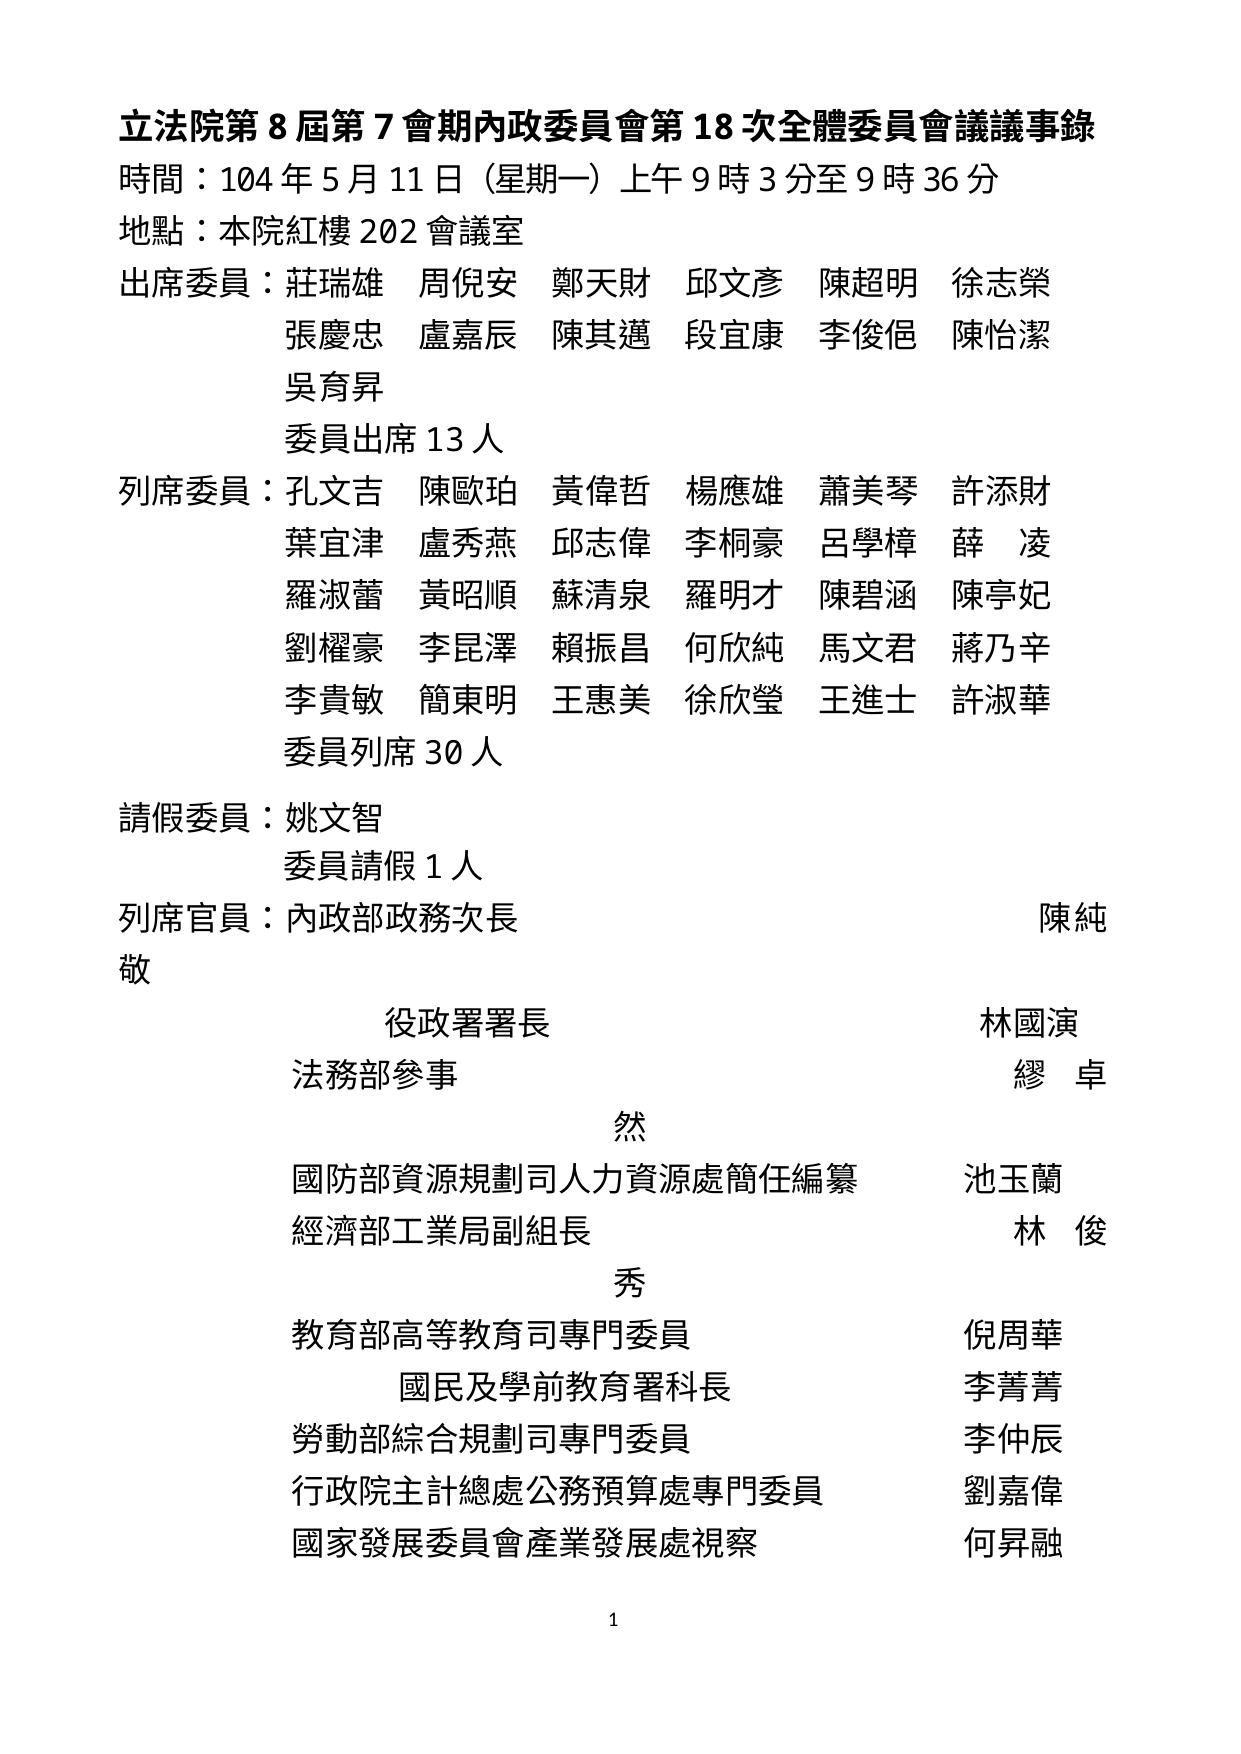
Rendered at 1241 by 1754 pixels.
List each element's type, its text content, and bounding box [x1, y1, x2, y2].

text 吳育昇 [284, 358, 1122, 410]
text 時間：104年5月11日（星期一）上午9時3分至9時36分 [118, 149, 1107, 202]
text 勞動部綜合規劃司專門委員 李仲辰 [292, 1410, 1107, 1462]
text 役政署署長 林國演 [384, 993, 1159, 1045]
text 經濟部工業局副組長 林俊秀 [292, 1202, 1107, 1306]
text 張慶忠 盧嘉辰 陳其邁 段宜康 李俊俋 陳怡潔 [284, 306, 1122, 358]
text 法務部參事 繆卓然 [292, 1045, 1107, 1149]
text 列席委員：孔文吉 陳歐珀 黃偉哲 楊應雄 蕭美琴 許添財 [118, 462, 1134, 514]
text 列席官員：內政部政務次長 陳純敬 [118, 889, 1107, 993]
text 地點：本院紅樓202會議室 [118, 202, 1107, 254]
text 出席委員：莊瑞雄 周倪安 鄭天財 邱文彥 陳超明 徐志榮 [118, 254, 1134, 306]
text 教育部高等教育司專門委員 倪周華 [292, 1306, 1107, 1358]
text 請假委員：姚文智 [118, 774, 1031, 837]
text 國防部資源規劃司人力資源處簡任編纂 池玉蘭 [292, 1149, 1107, 1202]
text 委員出席13人 [284, 410, 1134, 462]
text 國民及學前教育署科長 李菁菁 [399, 1358, 1107, 1410]
text 羅淑蕾 黃昭順 蘇清泉 羅明才 陳碧涵 陳亭妃 [284, 566, 1122, 618]
text 劉櫂豪 李昆澤 賴振昌 何欣純 馬文君 蔣乃辛 [284, 618, 1122, 670]
text 委員列席30人 [283, 722, 1107, 774]
text 委員請假1人 [283, 837, 1107, 889]
text 行政院主計總處公務預算處專門委員 劉嘉偉 [292, 1462, 1107, 1514]
text 國家發展委員會產業發展處視察 何昇融 [292, 1514, 1107, 1566]
text 葉宜津 盧秀燕 邱志偉 李桐豪 呂學樟 薛 凌 [284, 514, 1122, 566]
text 立法院第8屆第7會期內政委員會第18次全體委員會議議事錄 [118, 97, 1107, 149]
text 李貴敏 簡東明 王惠美 徐欣瑩 王進士 許淑華 [284, 670, 1122, 722]
